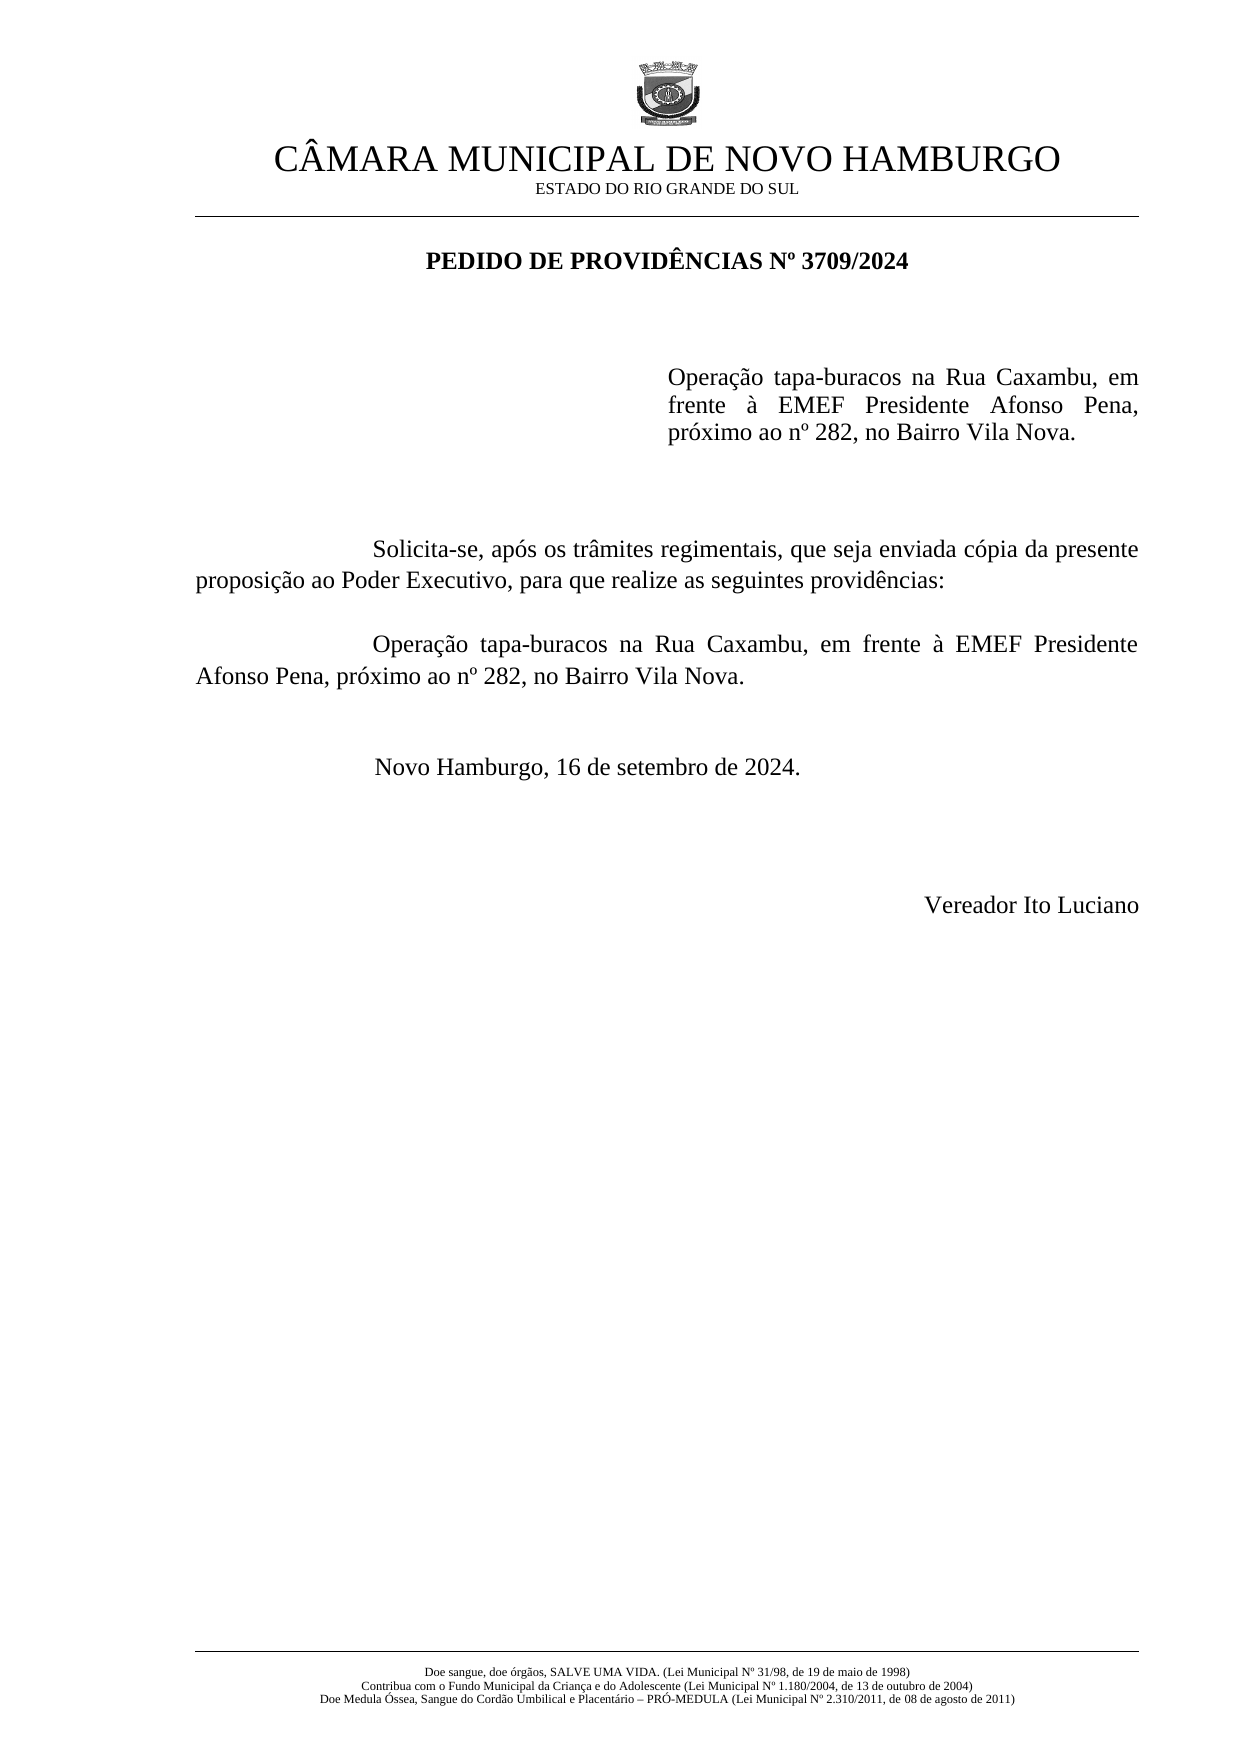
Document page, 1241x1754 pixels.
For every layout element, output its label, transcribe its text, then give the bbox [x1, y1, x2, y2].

text PEDIDO DE PROVIDÊNCIAS Nº 3709/2024 [195, 247, 1139, 274]
text Vereador Ito Luciano [195, 892, 1139, 919]
text Operação tapa-buracos na Rua Caxambu, em frente à EMEF Presidente Afonso Pena, próximo ao nº 282, no Bairro Vila Nova. [668, 363, 1139, 446]
text Solicita-se, após os trâmites regimentais, que seja enviada cópia da presente proposição ao Poder Executivo, para que realize as seguintes providências: [195, 535, 1139, 594]
text Operação tapa-buracos na Rua Caxambu, em frente à EMEF Presidente Afonso Pena, próximo ao nº 282, no Bairro Vila Nova. [195, 630, 1139, 689]
text Novo Hamburgo, 16 de setembro de 2024. [195, 753, 1139, 781]
